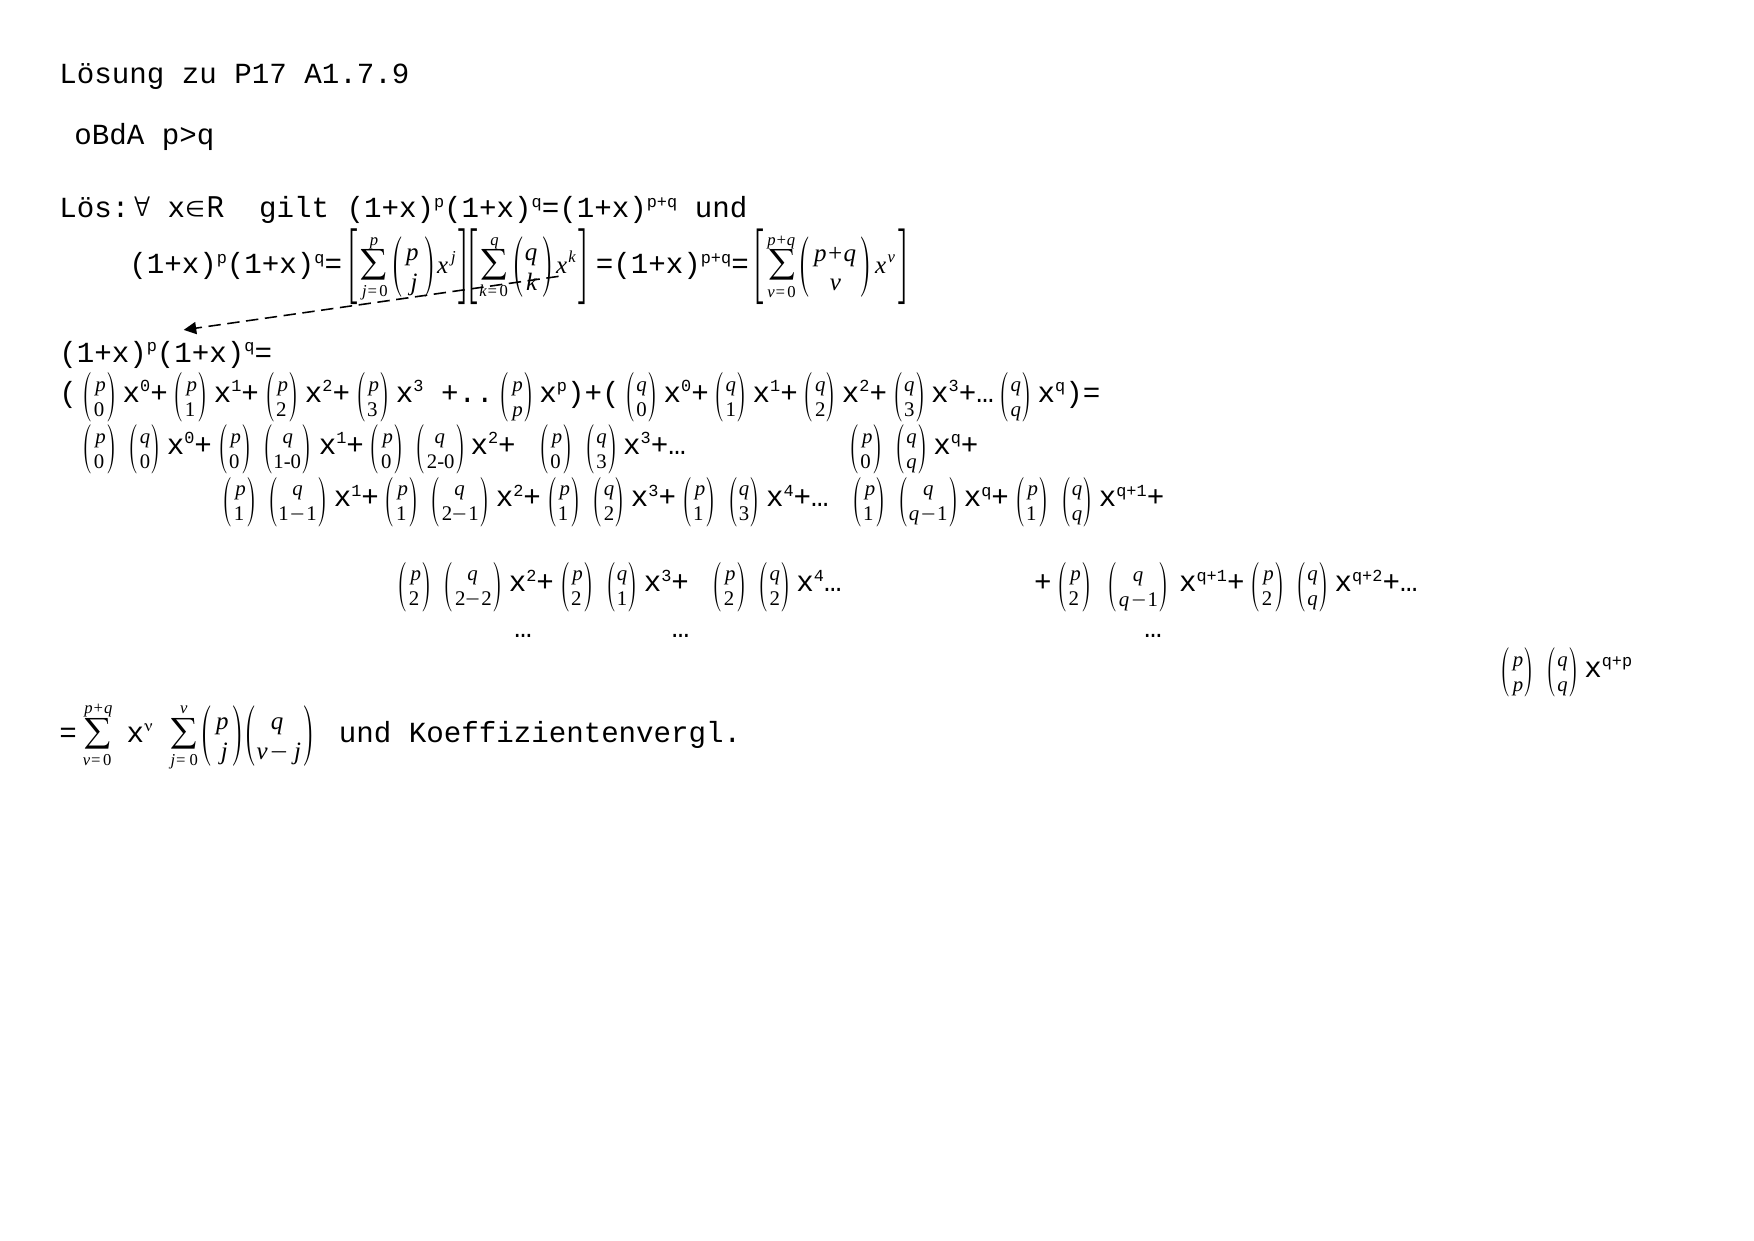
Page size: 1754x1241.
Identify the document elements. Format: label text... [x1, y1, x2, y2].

text Lös: xR gilt (1+x)p(1+x)q=(1+x)p+q und [59, 186, 1695, 226]
text x1+x2+x3+x4+… xq+xq+1+ [59, 475, 1695, 527]
text x0+x1+x2+ x3+… xq+ [59, 423, 1695, 475]
text (x0+x1+x2+x3 +..xp)+(x0+x1+x2+x3+…xq)= [59, 371, 1695, 423]
text x2+x3+ x4… +xq+1+xq+2+… [59, 561, 1695, 613]
text =x und Koeffizientenvergl. [59, 698, 1695, 769]
text (1+x)p(1+x)q= [59, 338, 1695, 371]
text oBdA p>q [59, 120, 1695, 153]
text xq+p [59, 646, 1695, 698]
text (1+x)p(1+x)q==(1+x)p+q= [59, 226, 1695, 305]
text Lösung zu P17 A1.7.9 [59, 59, 1695, 92]
text … … … [59, 613, 1695, 646]
